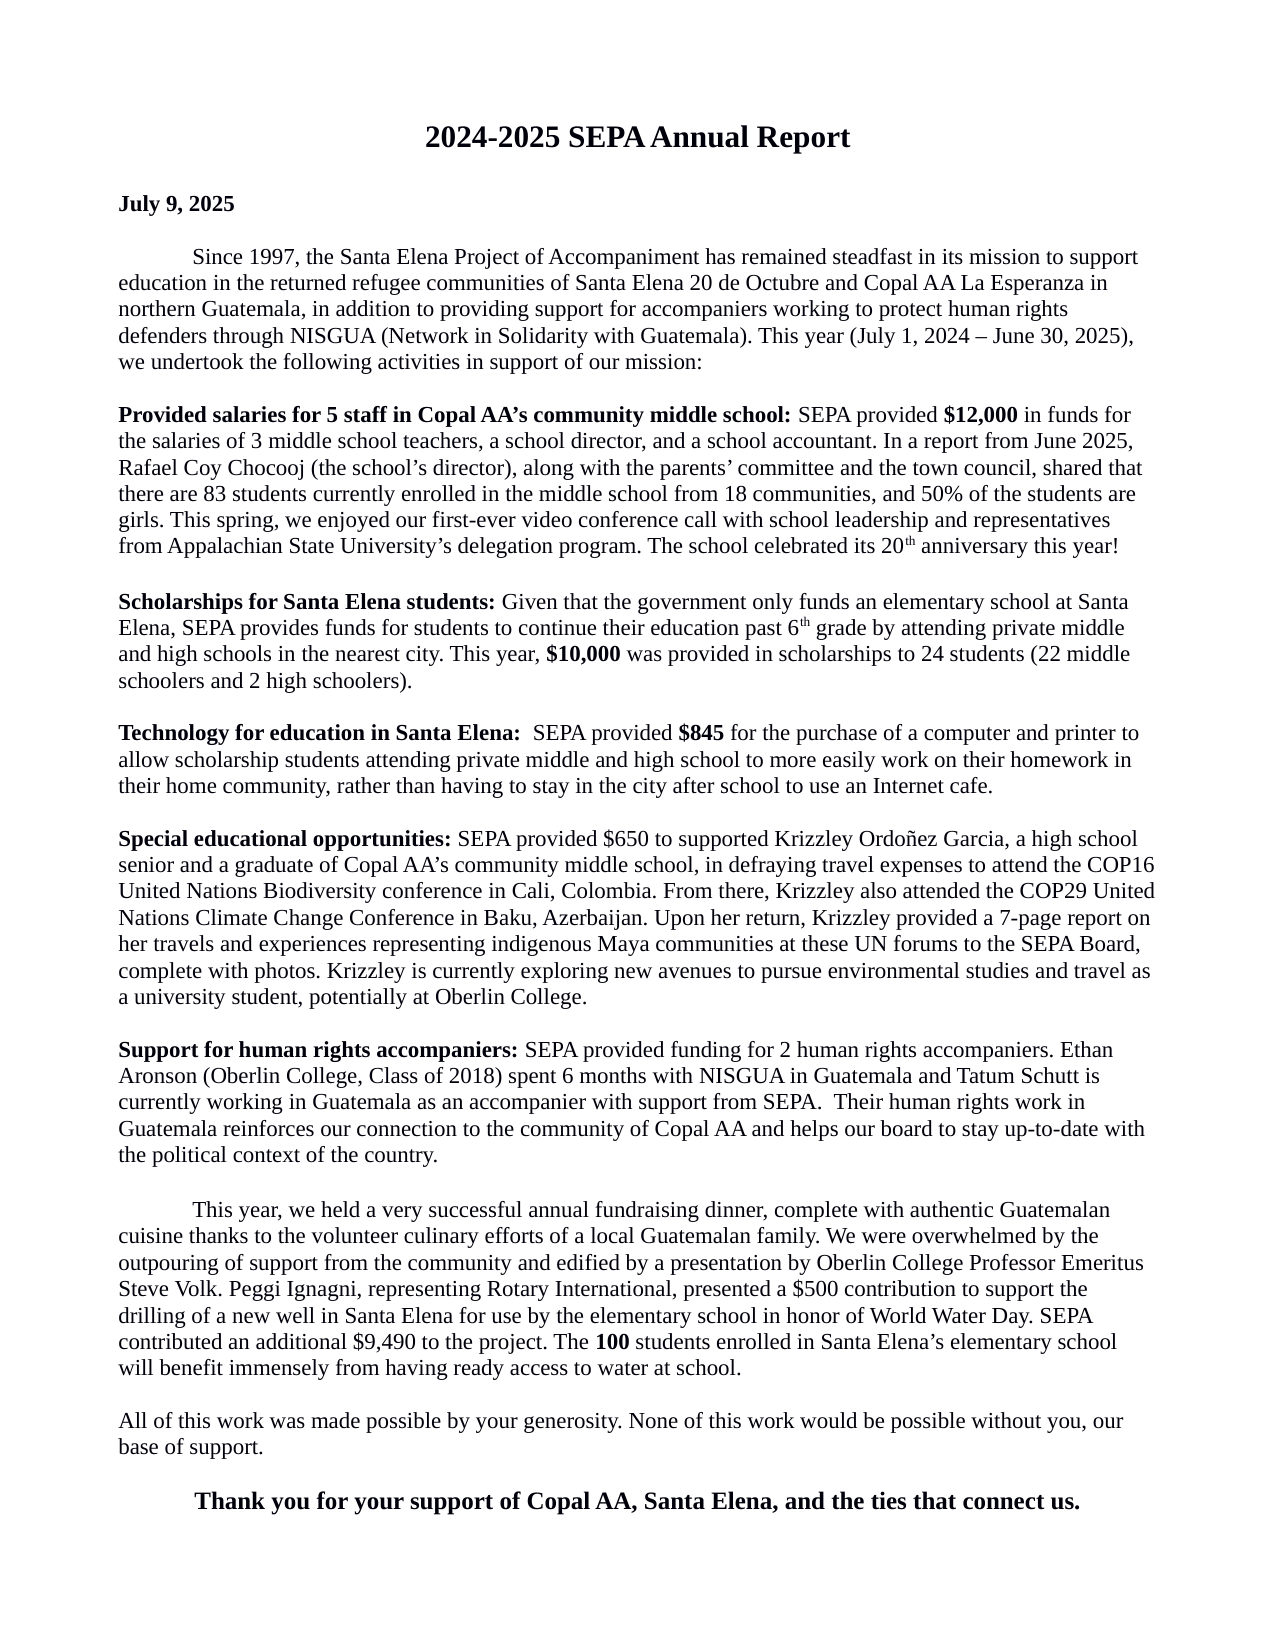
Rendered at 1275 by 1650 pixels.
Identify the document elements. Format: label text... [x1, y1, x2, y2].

text All of this work was made possible by your generosity. None of this work would be possible without you, our base of support. [118, 1407, 1157, 1460]
text July 9, 2025 [118, 190, 1157, 216]
text Thank you for your support of Copal AA, Santa Elena, and the ties that connect us. [118, 1486, 1157, 1515]
text Technology for education in Santa Elena: SEPA provided $845 for the purchase of a computer and printer to allow scholarship students attending private middle and high school to more easily work on their homework in their home community, rather than having to stay in the city after school to use an Internet cafe. [118, 719, 1157, 798]
text 2024-2025 SEPA Annual Report [118, 118, 1157, 154]
text Special educational opportunities: SEPA provided $650 to supported Krizzley Ordoñez Garcia, a high school senior and a graduate of Copal AA’s community middle school, in defraying travel expenses to attend the COP16 United Nations Biodiversity conference in Cali, Colombia. From there, Krizzley also attended the COP29 United Nations Climate Change Conference in Baku, Azerbaijan. Upon her return, Krizzley provided a 7-page report on her travels and experiences representing indigenous Maya communities at these UN forums to the SEPA Board, complete with photos. Krizzley is currently exploring new avenues to pursue environmental studies and travel as a university student, potentially at Oberlin College. [118, 825, 1157, 1009]
text Provided salaries for 5 staff in Copal AA’s community middle school: SEPA provided $12,000 in funds for the salaries of 3 middle school teachers, a school director, and a school accountant. In a report from June 2025, Rafael Coy Chocooj (the school’s director), along with the parents’ committee and the town council, shared that there are 83 students currently enrolled in the middle school from 18 communities, and 50% of the students are girls. This spring, we enjoyed our first-ever video conference call with school leadership and representatives from Appalachian State University’s delegation program. The school celebrated its 20th anniversary this year! [118, 401, 1157, 559]
text This year, we held a very successful annual fundraising dinner, complete with authentic Guatemalan cuisine thanks to the volunteer culinary efforts of a local Guatemalan family. We were overwhelmed by the outpouring of support from the community and edified by a presentation by Oberlin College Professor Emeritus Steve Volk. Peggi Ignagni, representing Rotary International, presented a $500 contribution to support the drilling of a new well in Santa Elena for use by the elementary school in honor of World Water Day. SEPA contributed an additional $9,490 to the project. The 100 students enrolled in Santa Elena’s elementary school will benefit immensely from having ready access to water at school. [118, 1196, 1157, 1381]
text Since 1997, the Santa Elena Project of Accompaniment has remained steadfast in its mission to support education in the returned refugee communities of Santa Elena 20 de Octubre and Copal AA La Esperanza in northern Guatemala, in addition to providing support for accompaniers working to protect human rights defenders through NISGUA (Network in Solidarity with Guatemala). This year (July 1, 2024 – June 30, 2025), we undertook the following activities in support of our mission: [118, 243, 1157, 374]
text Support for human rights accompaniers: SEPA provided funding for 2 human rights accompaniers. Ethan Aronson (Oberlin College, Class of 2018) spent 6 months with NISGUA in Guatemala and Tatum Schutt is currently working in Guatemala as an accompanier with support from SEPA. Their human rights work in Guatemala reinforces our connection to the community of Copal AA and helps our board to stay up-to-date with the political context of the country. [118, 1036, 1157, 1167]
text Scholarships for Santa Elena students: Given that the government only funds an elementary school at Santa Elena, SEPA provides funds for students to continue their education past 6th grade by attending private middle and high schools in the nearest city. This year, $10,000 was provided in scholarships to 24 students (22 middle schoolers and 2 high schoolers). [118, 588, 1157, 693]
